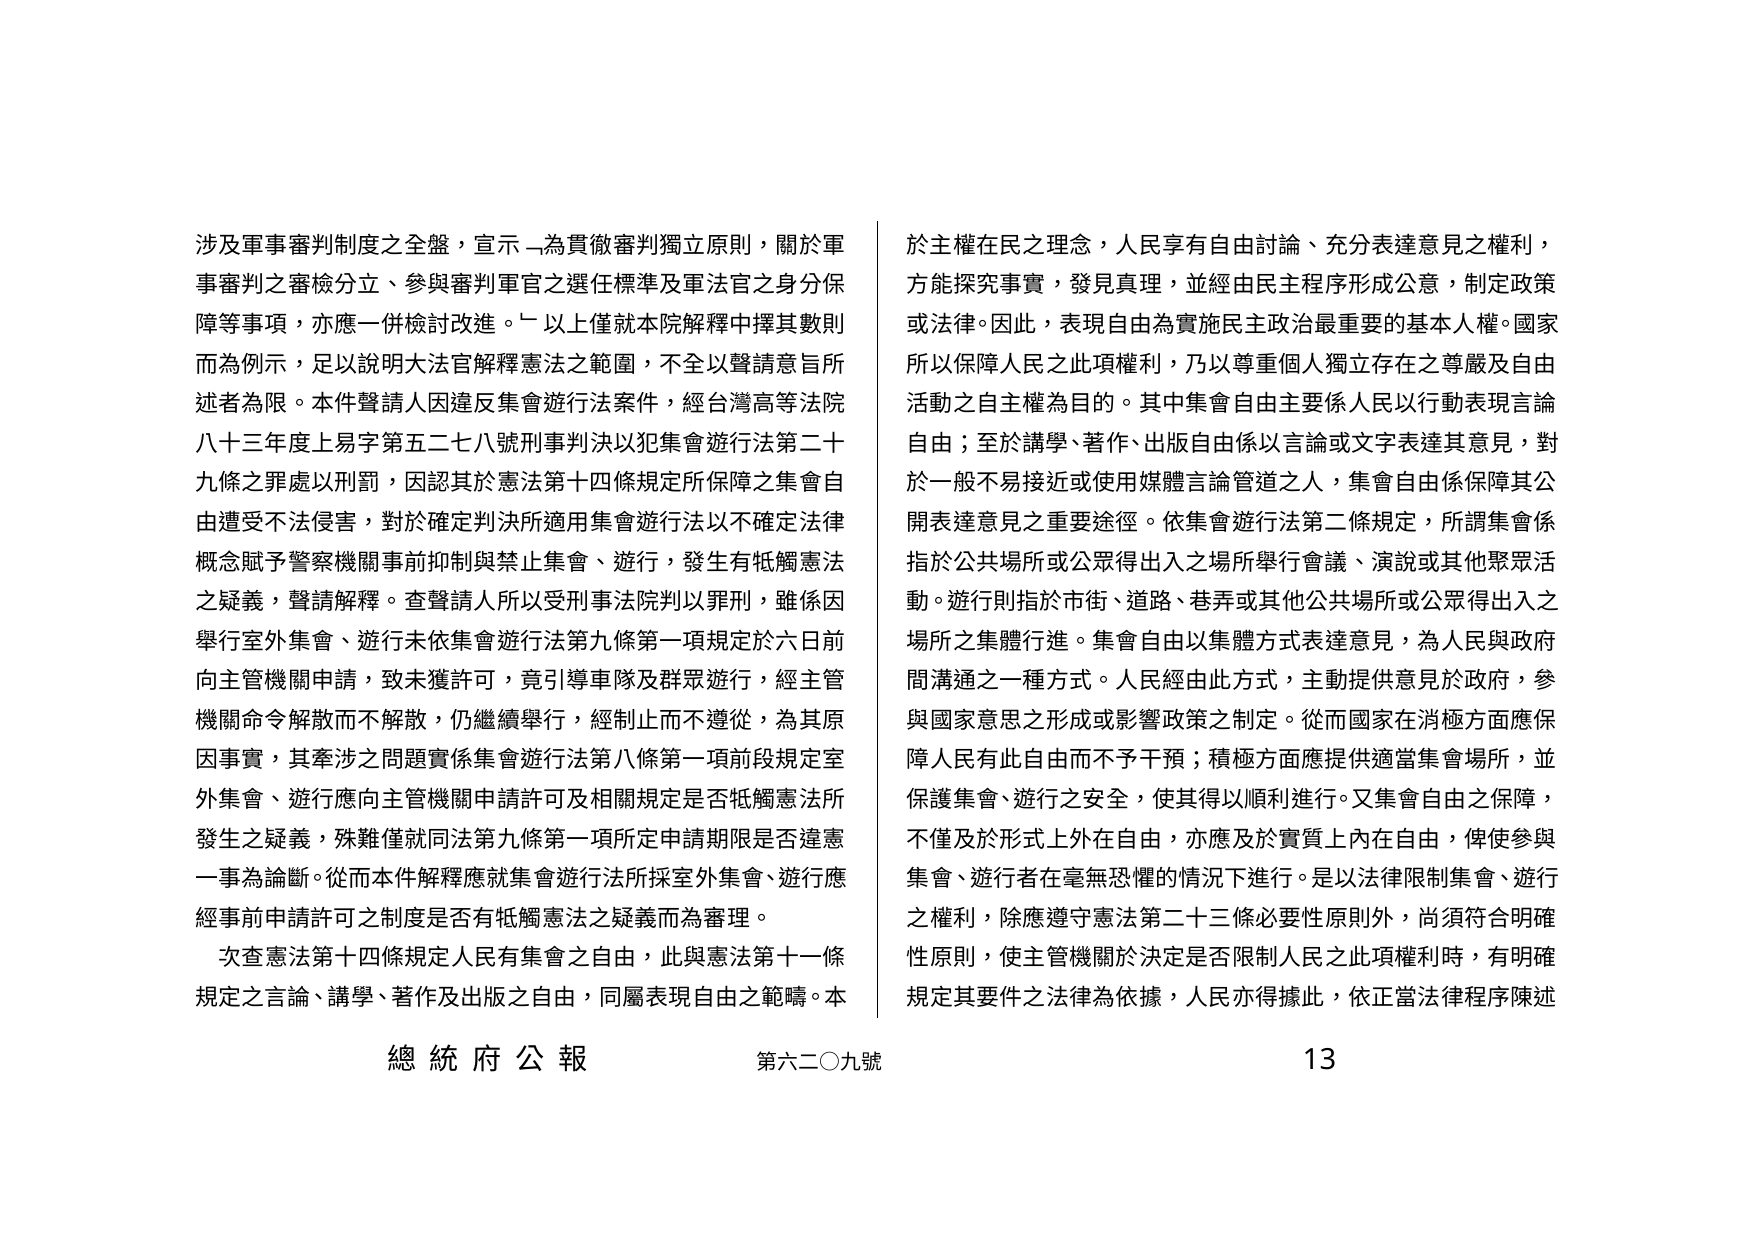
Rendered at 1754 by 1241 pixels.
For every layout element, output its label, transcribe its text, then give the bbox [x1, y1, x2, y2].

text 司法院解釋憲法，並有統一解釋法律及命令之權，為憲法第七十八條所明定。其所為之解釋，自有拘束全國各機關及人民之效力。此與普通法院受理民、刑事訴訟事件；行政法院審理行政訴訟案件；公務員懲戒委員會審議公務員之懲戒案件，其所為裁判或議決，僅於該具體事件有拘束力者迥然有異。人民、法人或政黨於其憲法上所保障之權利，遭受不法侵害，經依法定程序提起訴訟，對於確定終局裁判所適用之法律或命令發生有牴觸憲法之疑義者，得依司法院大法官審理案件法第五條第一項第二款規定聲請解釋。大法官依此規定所為解釋，固以該確定終局裁判所適用之法律或命令為標的，就人民、法人或政黨於其憲法上所保障之權利有無遭受不法侵害為審理對象。惟人民聲請憲法解釋之制度，除為保障當事人之基本權利外，亦有闡明憲法真義以維護憲政秩序之目的，故其解釋範圍自得及於該具體事件相關聯且必要之法條內容有無牴觸憲法情事而為審理。揆諸本院釋字第二一六號解釋，聲請意旨係就前司法行政部發布關於強制執行事件之兩項函示，發生牴觸關稅法疑義，聲請解釋，該號解釋則對法官在審判上不受司法行政機關所發命令拘束，作成明確之釋示。釋字第二八九號解釋，其聲請意旨僅係主張財務案件處理辦法第六條有牴觸憲法之疑義，本院大法官則解釋同辦法之訂定係法制未備前之措施，爰定期間宣告辦法之全部失其效力。釋字第三二四號解釋，其聲請意旨係謂海關管理貨櫃辦法第二十六條規定有牴觸憲法之疑義，上開解釋則附加﹁該辦法尚涉及公法契約之問題，關於公法契約之基本規範，亦宜由有關機關儘速立法，妥為訂定。﹂釋字第三三九號解釋，其聲請人謂財政部六十六年十二月二十日台財稅字第三八五七二號函釋意旨牴觸憲法第十九條及貨物稅條例第十八條規定，並違反﹁從新從輕﹂之原則，本院大法官則併將六十年一月九日修正公布之貨物稅條例第十八條第一項第十二款規定宣告應不予援用。釋字第三九六號解釋，其聲請人係以公務員懲戒法未規定審級救濟，牴觸憲法第十六條關於保障人民訴訟權之意旨，聲請解釋。本院大法官則引申其義，謂懲戒機關應採法院之體制，懲戒案件之審議亦應本正當法律程序之原則，對被付懲戒人予以充分之程序保障，為合憲性之立法建制之宣示。此外，本院大法官對於立法委員依司法院大法官審理案件法第五條第一項第三款規定提出之聲請所為釋字第四三六號解釋，亦就聲請意旨涉及軍事審判制度之全盤，宣示﹁為貫徹審判獨立原則，關於軍事審判之審檢分立、參與審判軍官之選任標準及軍法官之身分保障等事項，亦應一併檢討改進。﹂以上僅就本院解釋中擇其數則而為例示，足以說明大法官解釋憲法之範圍，不全以聲請意旨所述者為限。本件聲請人因違反集會遊行法案件，經台灣高等法院八十三年度上易字第五二七八號刑事判決以犯集會遊行法第二十九條之罪處以刑罰，因認其於憲法第十四條規定所保障之集會自由遭受不法侵害，對於確定判決所適用集會遊行法以不確定法律概念賦予警察機關事前抑制與禁止集會、遊行，發生有牴觸憲法之疑義，聲請解釋。查聲請人所以受刑事法院判以罪刑，雖係因舉行室外集會、遊行未依集會遊行法第九條第一項規定於六日前向主管機關申請，致未獲許可，竟引導車隊及群眾遊行，經主管機關命令解散而不解散，仍繼續舉行，經制止而不遵從，為其原因事實，其牽涉之問題實係集會遊行法第八條第一項前段規定室外集會、遊行應向主管機關申請許可及相關規定是否牴觸憲法所發生之疑義，殊難僅就同法第九條第一項所定申請期限是否違憲一事為論斷。從而本件解釋應就集會遊行法所採室外集會、遊行應經事前申請許可之制度是否有牴觸憲法之疑義而為審理。 [195, 222, 847, 934]
text 次查憲法第十四條規定人民有集會之自由，此與憲法第十一條規定之言論、講學、著作及出版之自由，同屬表現自由之範疇。本 [195, 934, 847, 1013]
text 於主權在民之理念，人民享有自由討論、充分表達意見之權利，方能探究事實，發見真理，並經由民主程序形成公意，制定政策或法律。因此，表現自由為實施民主政治最重要的基本人權。國家所以保障人民之此項權利，乃以尊重個人獨立存在之尊嚴及自由活動之自主權為目的。其中集會自由主要係人民以行動表現言論自由；至於講學、著作、出版自由係以言論或文字表達其意見，對於一般不易接近或使用媒體言論管道之人，集會自由係保障其公開表達意見之重要途徑。依集會遊行法第二條規定，所謂集會係指於公共場所或公眾得出入之場所舉行會議、演說或其他聚眾活動。遊行則指於市街、道路、巷弄或其他公共場所或公眾得出入之場所之集體行進。集會自由以集體方式表達意見，為人民與政府間溝通之一種方式。人民經由此方式，主動提供意見於政府，參與國家意思之形成或影響政策之制定。從而國家在消極方面應保障人民有此自由而不予干預；積極方面應提供適當集會場所，並保護集會、遊行之安全，使其得以順利進行。又集會自由之保障，不僅及於形式上外在自由，亦應及於實質上內在自由，俾使參與集會、遊行者在毫無恐懼的情況下進行。是以法律限制集會、遊行之權利，除應遵守憲法第二十三條必要性原則外，尚須符合明確性原則，使主管機關於決定是否限制人民之此項權利時，有明確規定其要件之法律為依據，人民亦得據此，依正當法律程序陳述 [907, 222, 1559, 1013]
